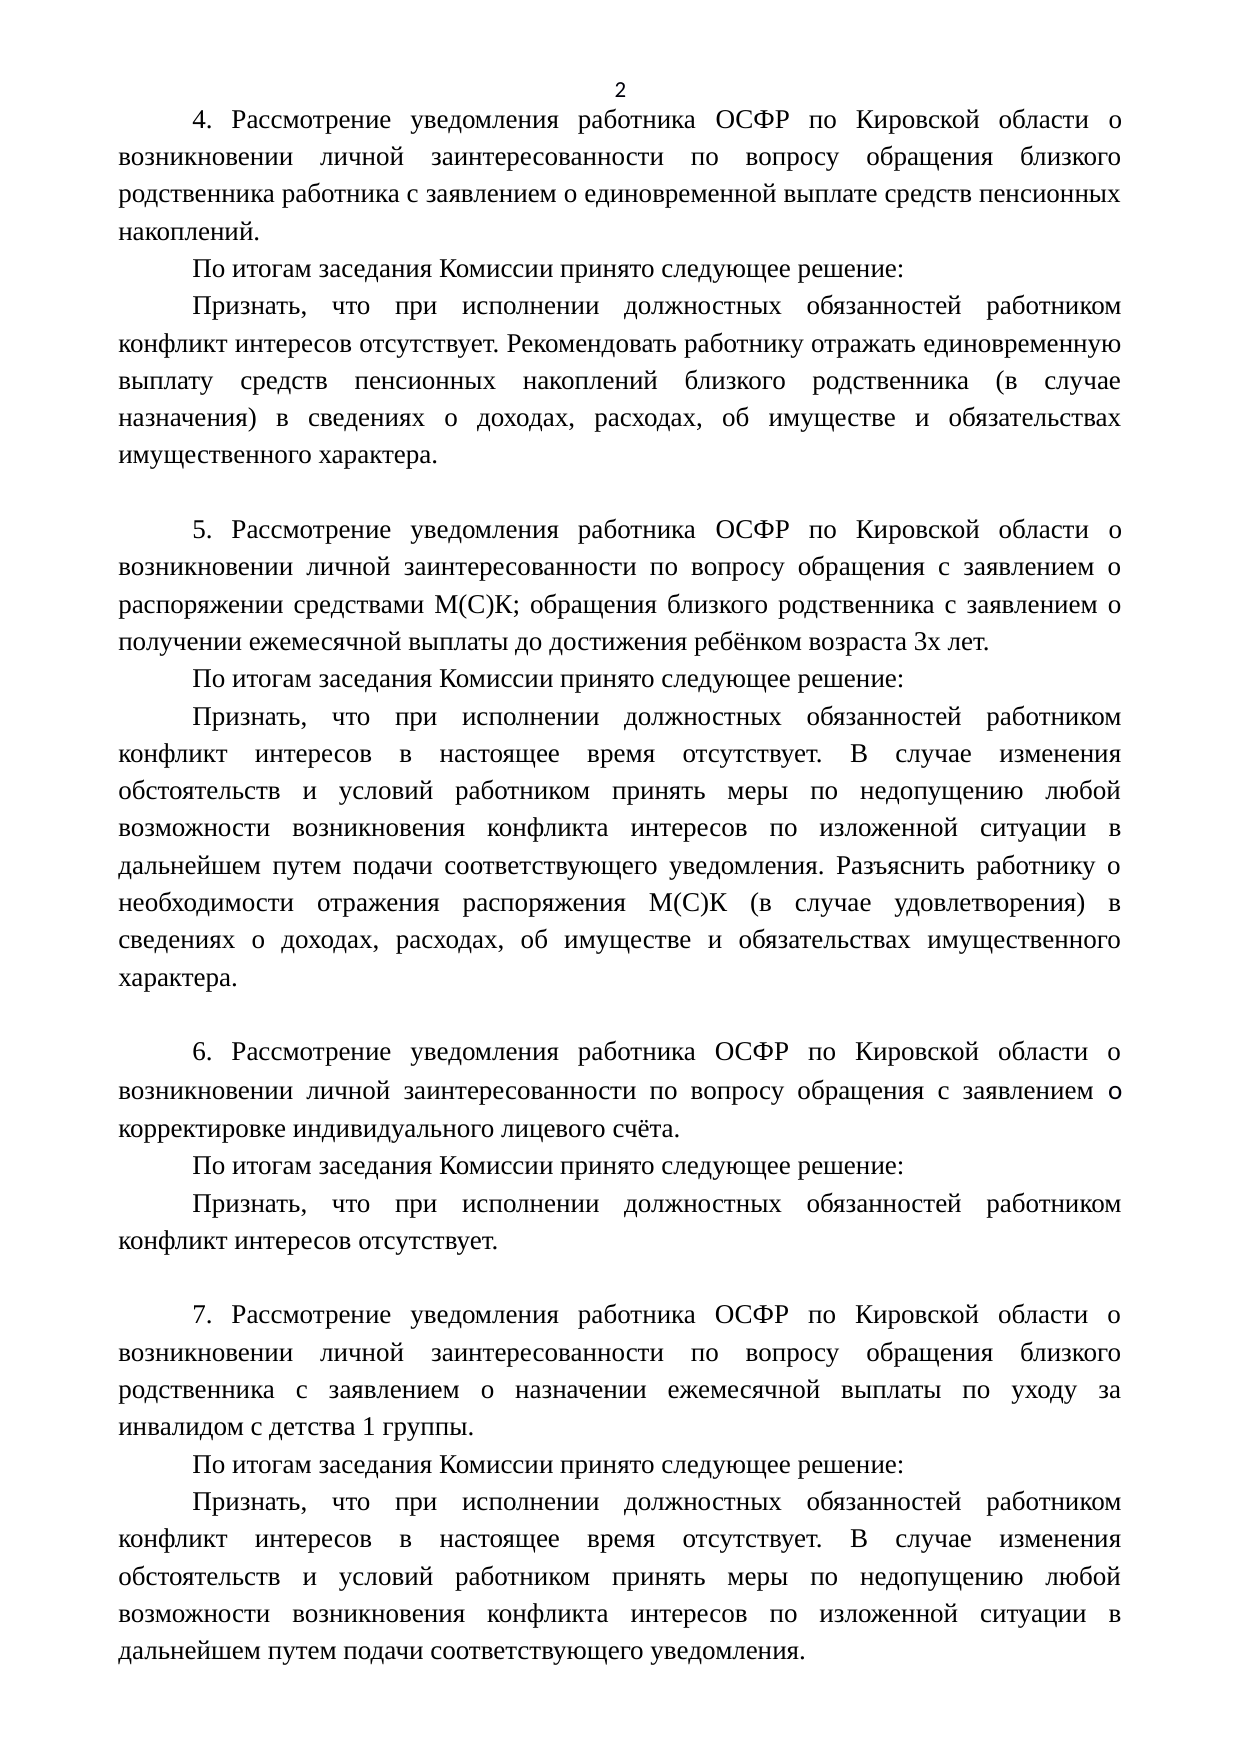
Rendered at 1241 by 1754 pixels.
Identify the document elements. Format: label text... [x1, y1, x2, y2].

text По итогам заседания Комиссии принято следующее решение: [118, 662, 1122, 693]
text 7. Рассмотрение уведомления работника ОСФР по Кировской области о возникновении личной заинтересованности по вопросу обращения близкого родственника с заявлением о назначении ежемесячной выплаты по уходу за инвалидом с детства 1 группы. [118, 1299, 1122, 1442]
text По итогам заседания Комиссии принято следующее решение: [118, 252, 1122, 283]
text Признать, что при исполнении должностных обязанностей работником конфликт интересов отсутствует. [118, 1187, 1122, 1255]
text Признать, что при исполнении должностных обязанностей работником конфликт интересов в настоящее время отсутствует. В случае изменения обстоятельств и условий работником принять меры по недопущению любой возможности возникновения конфликта интересов по изложенной ситуации в дальнейшем путем подачи соответствующего уведомления. Разъяснить работнику о необходимости отражения распоряжения М(С)К (в случае удовлетворения) в сведениях о доходах, расходах, об имуществе и обязательствах имущественного характера. [118, 700, 1122, 992]
text 4. Рассмотрение уведомления работника ОСФР по Кировской области о возникновении личной заинтересованности по вопросу обращения близкого родственника работника с заявлением о единовременной выплате средств пенсионных накоплений. [118, 103, 1122, 246]
text По итогам заседания Комиссии принято следующее решение: [118, 1448, 1122, 1479]
text 6. Рассмотрение уведомления работника ОСФР по Кировской области о возникновении личной заинтересованности по вопросу обращения с заявлением о корректировке индивидуального лицевого счёта. [118, 1035, 1122, 1143]
text 5. Рассмотрение уведомления работника ОСФР по Кировской области о возникновении личной заинтересованности по вопросу обращения с заявлением о распоряжении средствами М(С)К; обращения близкого родственника с заявлением о получении ежемесячной выплаты до достижения ребёнком возраста 3х лет. [118, 513, 1122, 656]
text Признать, что при исполнении должностных обязанностей работником конфликт интересов отсутствует. Рекомендовать работнику отражать единовременную выплату средств пенсионных накоплений близкого родственника (в случае назначения) в сведениях о доходах, расходах, об имуществе и обязательствах имущественного характера. [118, 289, 1122, 470]
text Признать, что при исполнении должностных обязанностей работником конфликт интересов в настоящее время отсутствует. В случае изменения обстоятельств и условий работником принять меры по недопущению любой возможности возникновения конфликта интересов по изложенной ситуации в дальнейшем путем подачи соответствующего уведомления. [118, 1485, 1122, 1665]
text По итогам заседания Комиссии принято следующее решение: [118, 1149, 1122, 1181]
